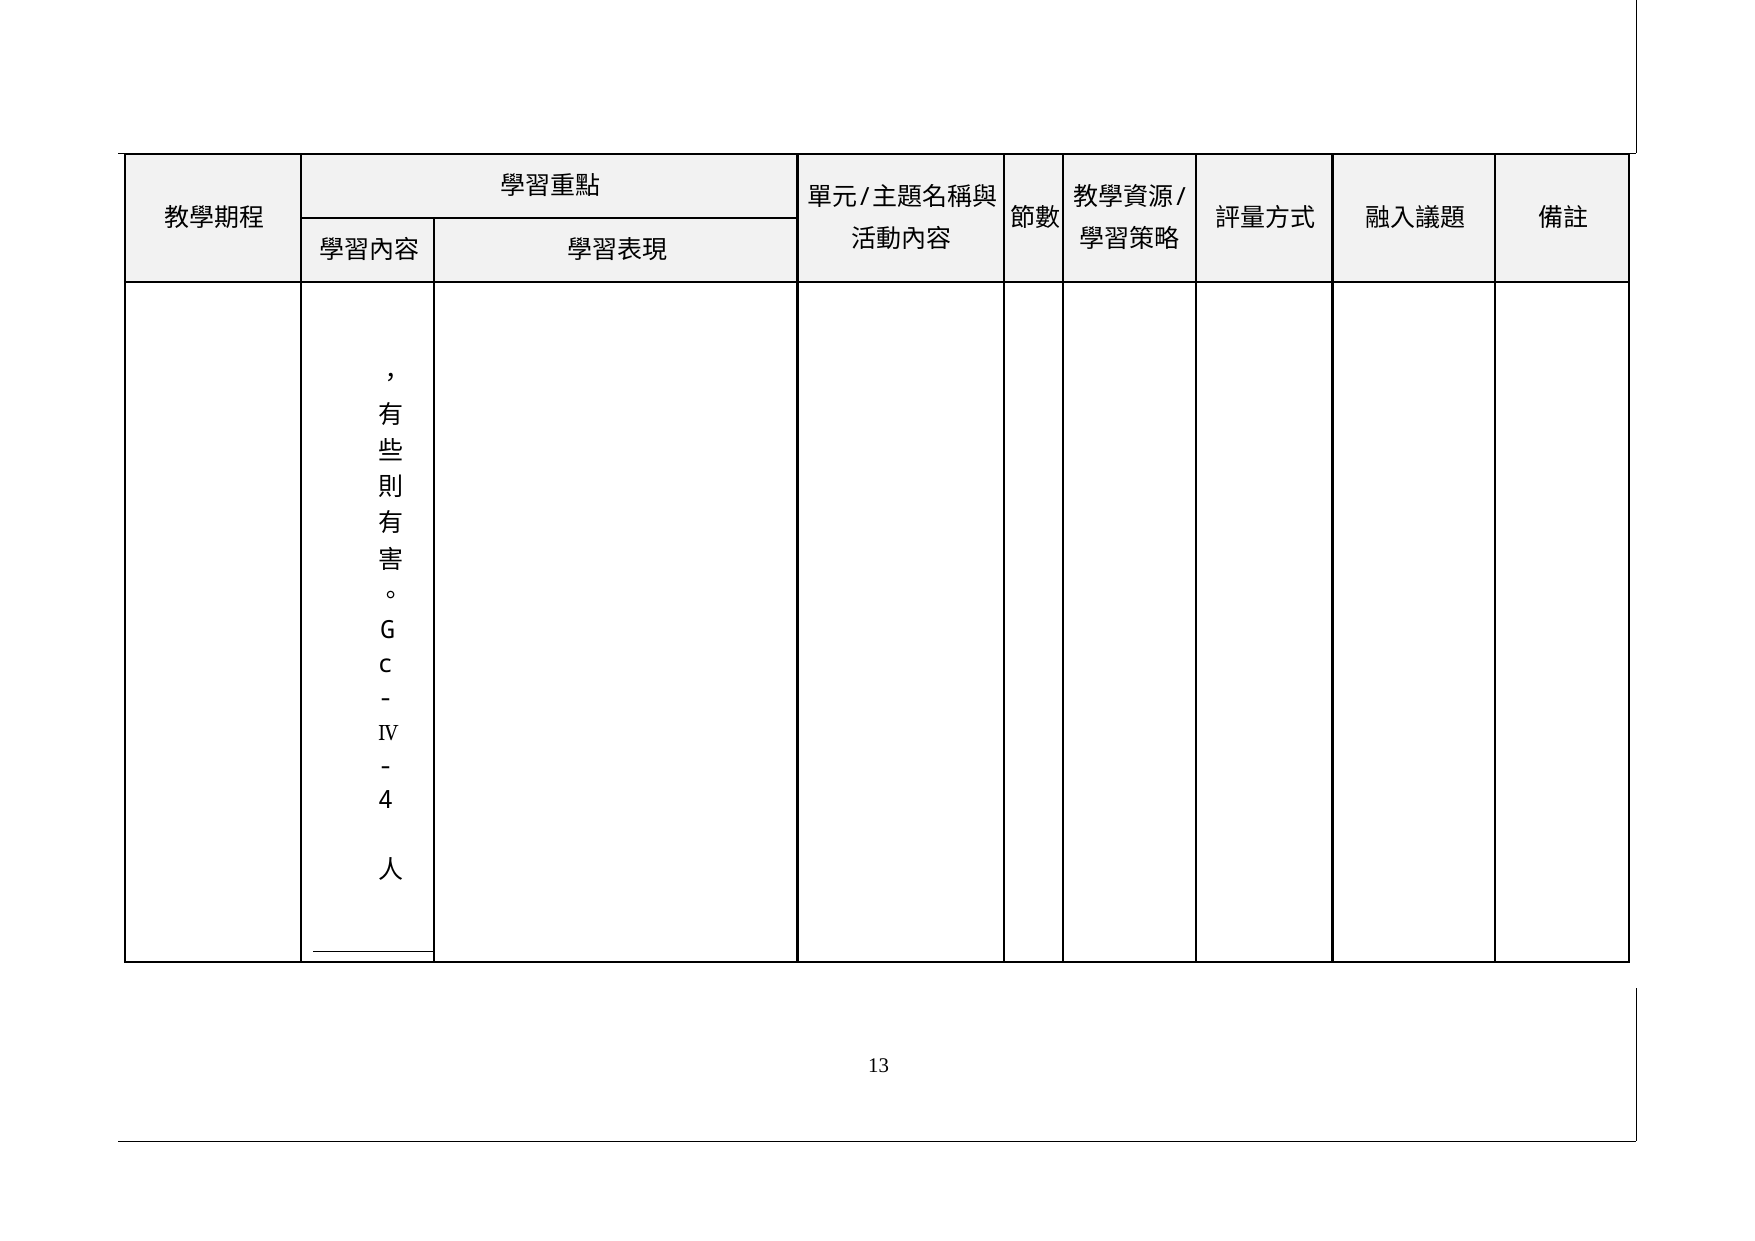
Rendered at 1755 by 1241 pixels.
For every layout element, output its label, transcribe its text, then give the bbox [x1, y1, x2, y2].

table_cell [1064, 283, 1195, 961]
table_cell ，有些則有害。 Gc-Ⅳ-4 人 [302, 283, 433, 961]
table_cell [1334, 283, 1494, 961]
table_cell 學習內容 [302, 219, 433, 281]
table_header 學習重點 [302, 155, 796, 217]
table_cell [1197, 283, 1331, 961]
table_cell 學習表現 [435, 219, 796, 281]
table_header 單元/主題名稱與活動內容 [799, 155, 1003, 281]
table_cell [1496, 283, 1628, 961]
table_cell [799, 283, 1003, 961]
table_cell [126, 283, 300, 961]
table_header 教學期程 [126, 155, 300, 281]
table_header 融入議題 [1334, 155, 1494, 281]
table_header 備註 [1496, 155, 1628, 281]
table_header 評量方式 [1197, 155, 1331, 281]
table_header 節數 [1005, 155, 1062, 281]
table_cell [435, 283, 796, 961]
table_cell [1005, 283, 1062, 961]
table_header 教學資源/學習策略 [1064, 155, 1195, 281]
